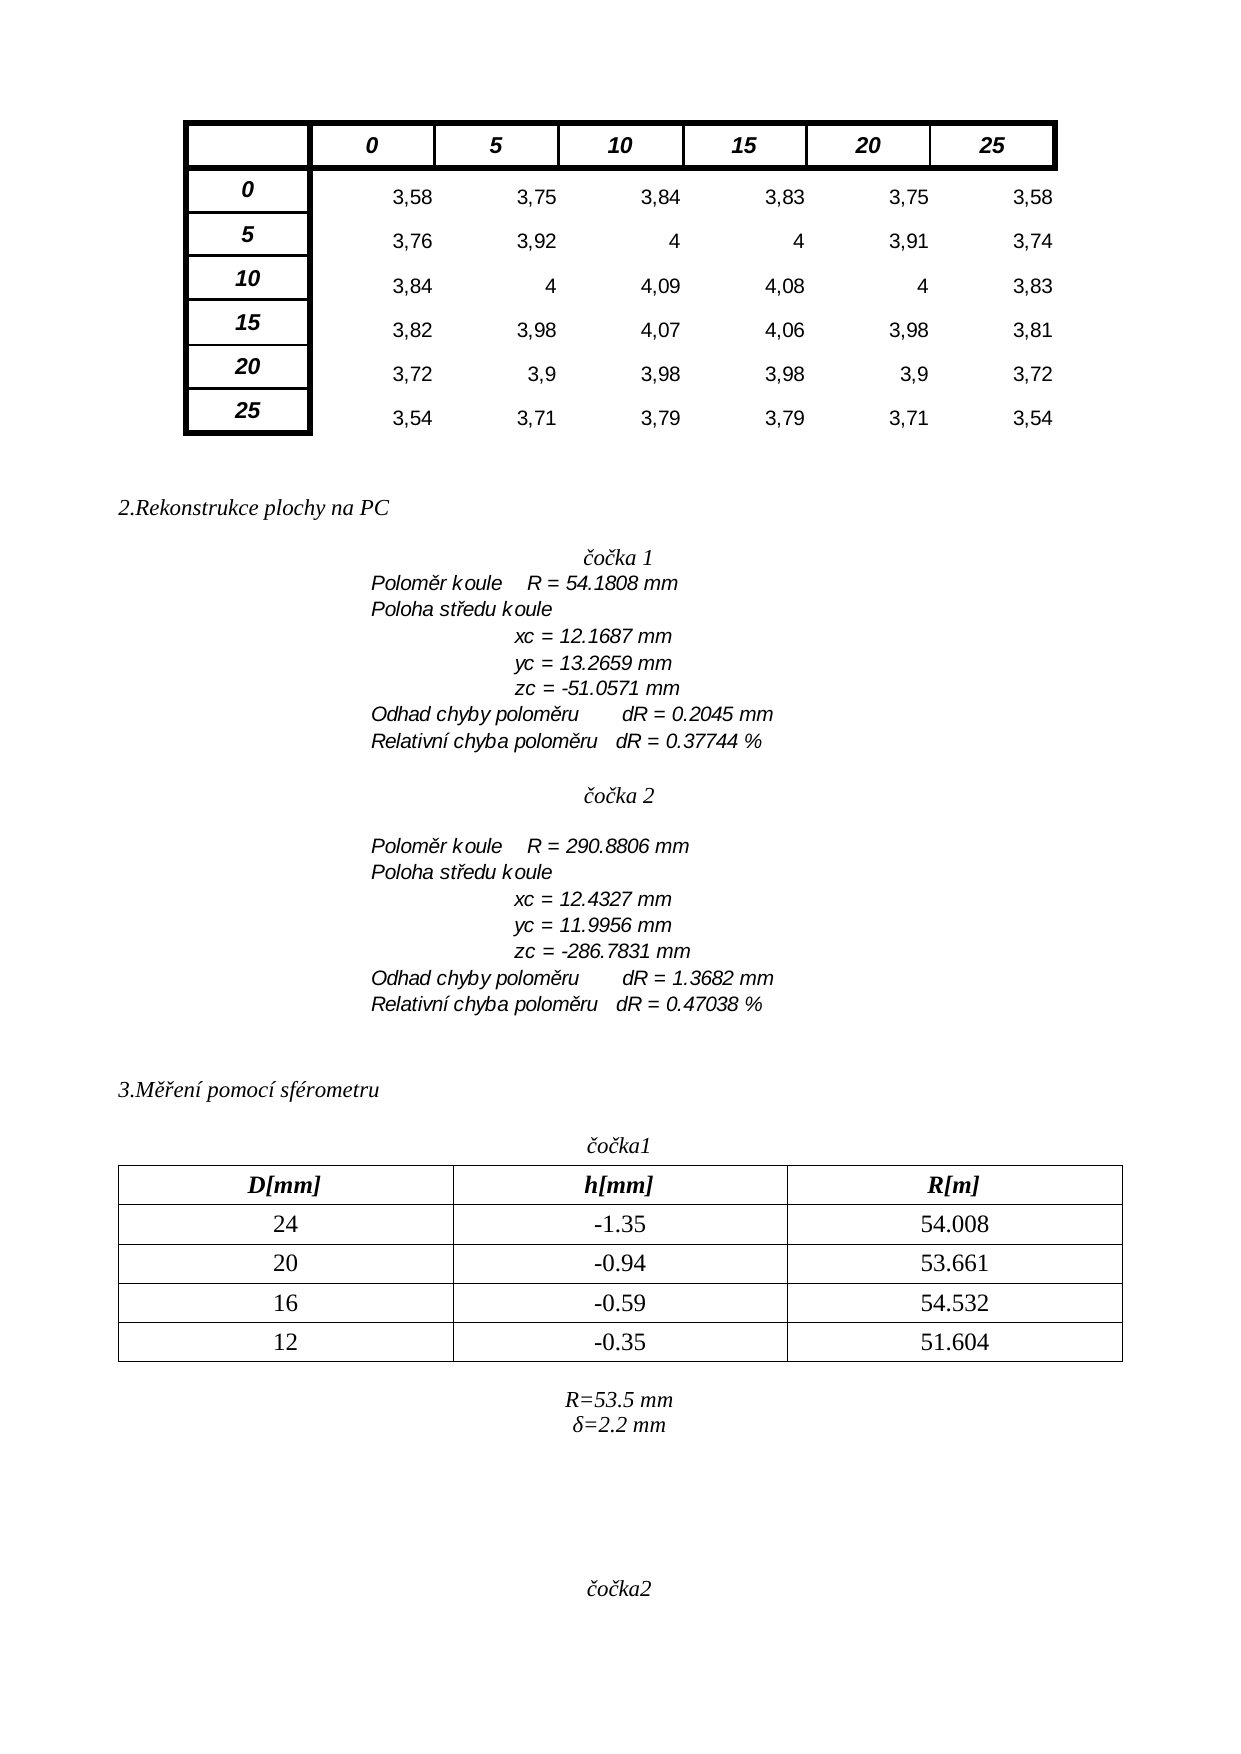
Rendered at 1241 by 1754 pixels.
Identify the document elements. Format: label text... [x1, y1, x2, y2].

table_cell 54.008 [788, 1205, 1122, 1243]
text čočka1 [118, 1133, 1122, 1159]
table_header D[mm] [119, 1166, 453, 1204]
text čočka 1 [118, 545, 1122, 571]
table_cell -0.59 [454, 1284, 787, 1322]
table_cell 53.661 [788, 1245, 1122, 1283]
table_cell -1.35 [454, 1205, 787, 1243]
text čočka 2 [118, 783, 1122, 808]
text δ=2.2 mm [118, 1412, 1122, 1438]
table_cell 20 [119, 1245, 453, 1283]
table_cell 24 [119, 1205, 453, 1243]
text 2.Rekonstrukce plochy na PC [118, 494, 1122, 520]
table_cell -0.94 [454, 1245, 787, 1283]
table_cell 54.532 [788, 1284, 1122, 1322]
text R=53.5 mm [118, 1387, 1122, 1412]
table_cell 12 [119, 1323, 453, 1361]
table_cell 16 [119, 1284, 453, 1322]
table_cell -0.35 [454, 1323, 787, 1361]
text čočka2 [118, 1576, 1122, 1601]
table_header R[m] [788, 1166, 1122, 1204]
table_header h[mm] [454, 1166, 787, 1204]
table_cell 51.604 [788, 1323, 1122, 1361]
text 3.Měření pomocí sférometru [118, 1077, 1122, 1102]
